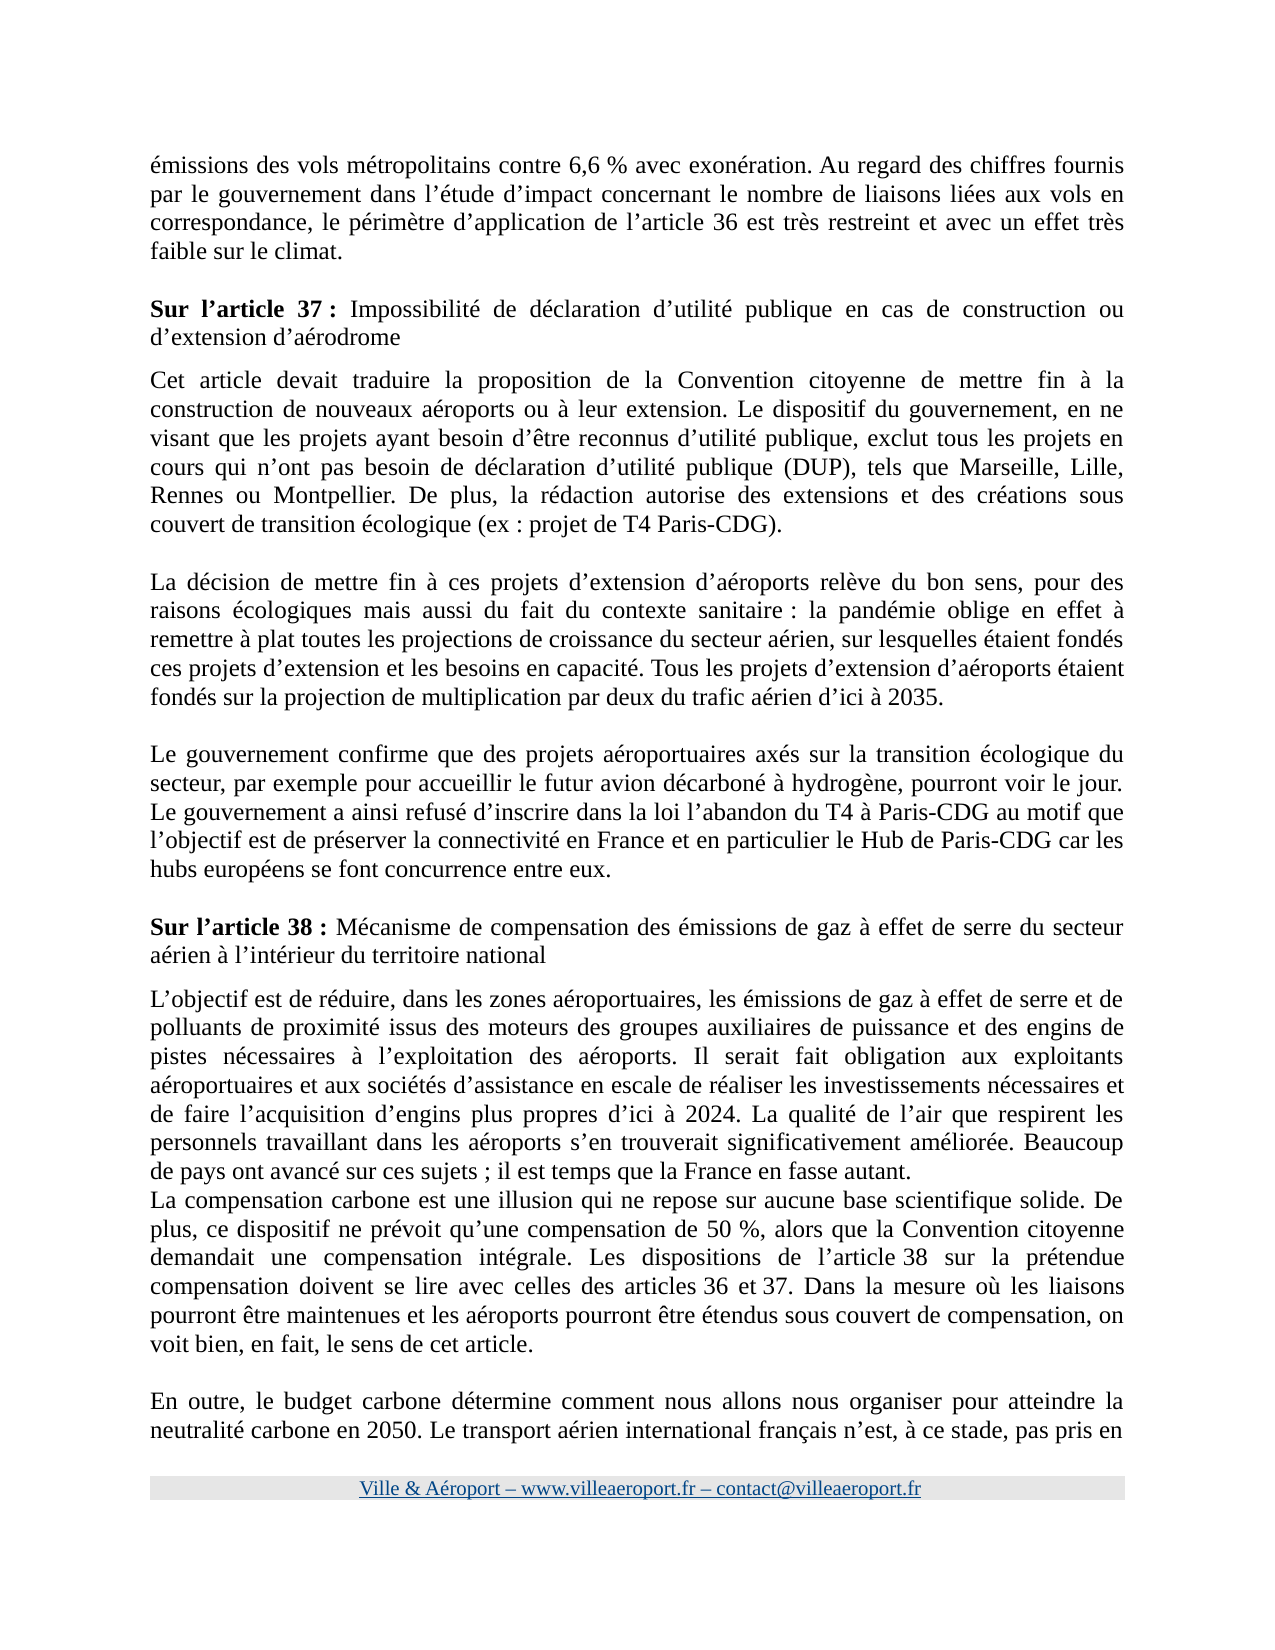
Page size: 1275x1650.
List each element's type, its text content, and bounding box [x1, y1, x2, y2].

text En outre, le budget carbone détermine comment nous allons nous organiser pour atteindre la neutralité carbone en 2050. Le transport aérien international français n’est, à ce stade, pas pris en [150, 1386, 1125, 1444]
text émissions des vols métropolitains contre 6,6 % avec exonération. Au regard des chiffres fournis par le gouvernement dans l’étude d’impact concernant le nombre de liaisons liées aux vols en correspondance, le périmètre d’application de l’article 36 est très restreint et avec un effet très faible sur le climat. [150, 150, 1125, 265]
text La décision de mettre fin à ces projets d’extension d’aéroports relève du bon sens, pour des raisons écologiques mais aussi du fait du contexte sanitaire : la pandémie oblige en effet à remettre à plat toutes les projections de croissance du secteur aérien, sur lesquelles étaient fondés ces projets d’extension et les besoins en capacité. Tous les projets d’extension d’aéroports étaient fondés sur la projection de multiplication par deux du trafic aérien d’ici à 2035. [150, 567, 1125, 711]
text L’objectif est de réduire, dans les zones aéroportuaires, les émissions de gaz à effet de serre et de polluants de proximité issus des moteurs des groupes auxiliaires de puissance et des engins de pistes nécessaires à l’exploitation des aéroports. Il serait fait obligation aux exploitants aéroportuaires et aux sociétés d’assistance en escale de réaliser les investissements nécessaires et de faire l’acquisition d’engins plus propres d’ici à 2024. La qualité de l’air que respirent les personnels travaillant dans les aéroports s’en trouverait significativement améliorée. Beaucoup de pays ont avancé sur ces sujets ; il est temps que la France en fasse autant. [150, 984, 1125, 1185]
text La compensation carbone est une illusion qui ne repose sur aucune base scientifique solide. De plus, ce dispositif ne prévoit qu’une compensation de 50 %, alors que la Convention citoyenne demandait une compensation intégrale. Les dispositions de l’article 38 sur la prétendue compensation doivent se lire avec celles des articles 36 et 37. Dans la mesure où les liaisons pourront être maintenues et les aéroports pourront être étendus sous couvert de compensation, on voit bien, en fait, le sens de cet article. [150, 1185, 1125, 1357]
text Sur l’article 38 : Mécanisme de compensation des émissions de gaz à effet de serre du secteur aérien à l’intérieur du territoire national [150, 912, 1125, 969]
text Le gouvernement confirme que des projets aéroportuaires axés sur la transition écologique du secteur, par exemple pour accueillir le futur avion décarboné à hydrogène, pourront voir le jour. Le gouvernement a ainsi refusé d’inscrire dans la loi l’abandon du T4 à Paris-CDG au motif que l’objectif est de préserver la connectivité en France et en particulier le Hub de Paris-CDG car les hubs européens se font concurrence entre eux. [150, 739, 1125, 883]
text Sur l’article 37 : Impossibilité de déclaration d’utilité publique en cas de construction ou d’extension d’aérodrome [150, 294, 1125, 351]
text Cet article devait traduire la proposition de la Convention citoyenne de mettre fin à la construction de nouveaux aéroports ou à leur extension. Le dispositif du gouvernement, en ne visant que les projets ayant besoin d’être reconnus d’utilité publique, exclut tous les projets en cours qui n’ont pas besoin de déclaration d’utilité publique (DUP), tels que Marseille, Lille, Rennes ou Montpellier. De plus, la rédaction autorise des extensions et des créations sous couvert de transition écologique (ex : projet de T4 Paris-CDG). [150, 366, 1125, 538]
